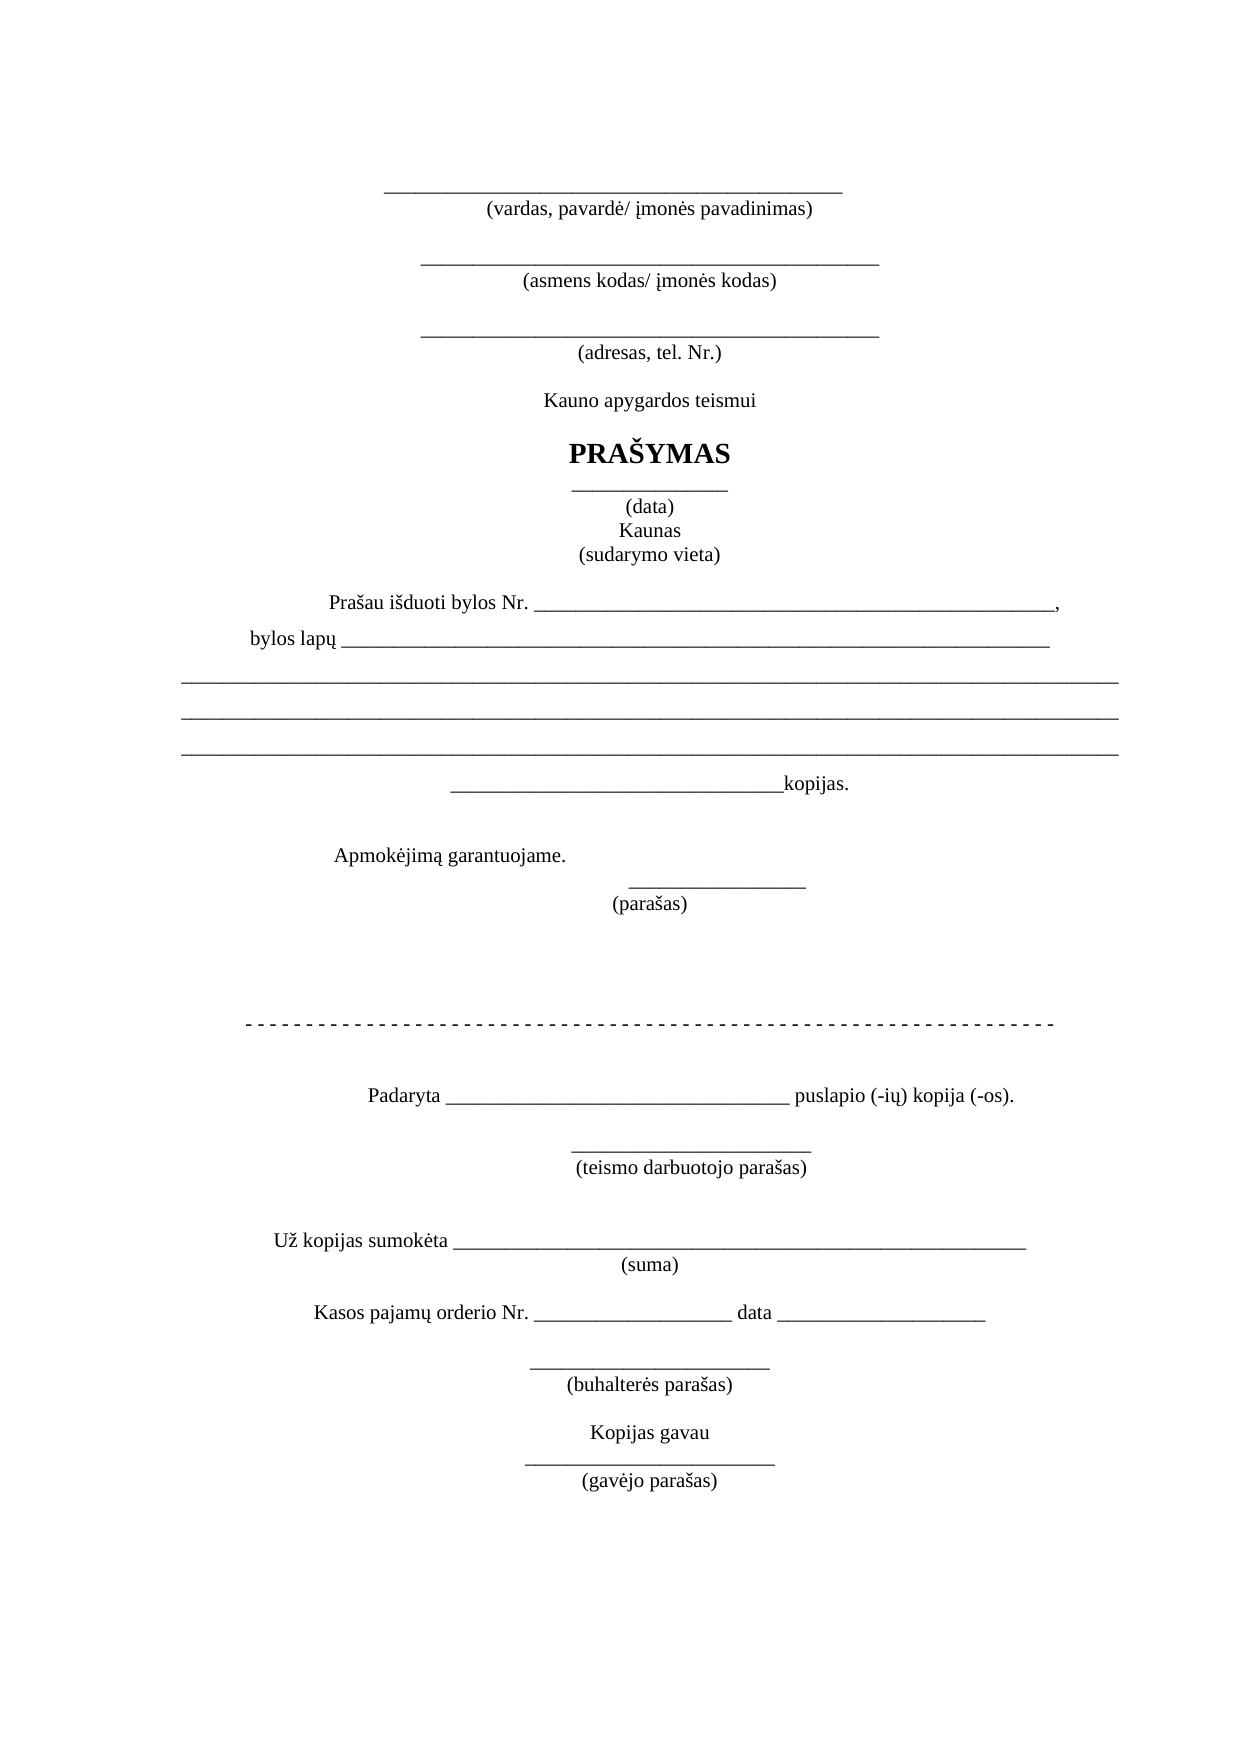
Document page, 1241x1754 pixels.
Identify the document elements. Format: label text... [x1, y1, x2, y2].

text ____________________________________________ [384, 172, 1122, 196]
text Kauno apygardos teismui [177, 388, 1122, 412]
text ______________________________________________________________________________________________________________________________________________________________________________________________________________________________________________________________________________________________________________kopijas. [177, 662, 1122, 794]
text ________________________ [177, 1444, 1122, 1468]
text (adresas, tel. Nr.) [177, 340, 1122, 364]
text Padaryta _________________________________ puslapio (-ių) kopija (-os). [177, 1083, 1122, 1107]
text Prašau išduoti bylos Nr. __________________________________________________, [177, 590, 1122, 614]
text (data) [177, 494, 1122, 518]
text (parašas) [177, 891, 1122, 915]
text Už kopijas sumokėta _______________________________________________________ [177, 1227, 1122, 1252]
text - - - - - - - - - - - - - - - - - - - - - - - - - - - - - - - - - - - - - - - - - - - - - - - - - - - - - - - - - - - - - - - - - - - [177, 1011, 1122, 1035]
text (teismo darbuotojo parašas) [177, 1155, 1122, 1179]
text (vardas, pavardė/ įmonės pavadinimas) [177, 196, 1122, 220]
text _______________________ [177, 1348, 1122, 1372]
text Kopijas gavau [177, 1420, 1122, 1444]
text ____________________________________________ [177, 244, 1122, 268]
text ____________________________________________ [177, 316, 1122, 340]
text (suma) [177, 1252, 1122, 1276]
text bylos lapų ____________________________________________________________________ [177, 626, 1122, 650]
text Apmokėjimą garantuojame. _________________ [177, 842, 1122, 891]
text Kaunas [177, 518, 1122, 542]
text (gavėjo parašas) [177, 1468, 1122, 1492]
text Kasos pajamų orderio Nr. ___________________ data ____________________ [177, 1300, 1122, 1324]
text PRAŠYMAS [177, 436, 1122, 470]
text (asmens kodas/ įmonės kodas) [177, 268, 1122, 292]
text (sudarymo vieta) [177, 542, 1122, 566]
text (buhalterės parašas) [177, 1372, 1122, 1396]
text _______________ [177, 470, 1122, 494]
text _______________________ [177, 1131, 1122, 1155]
